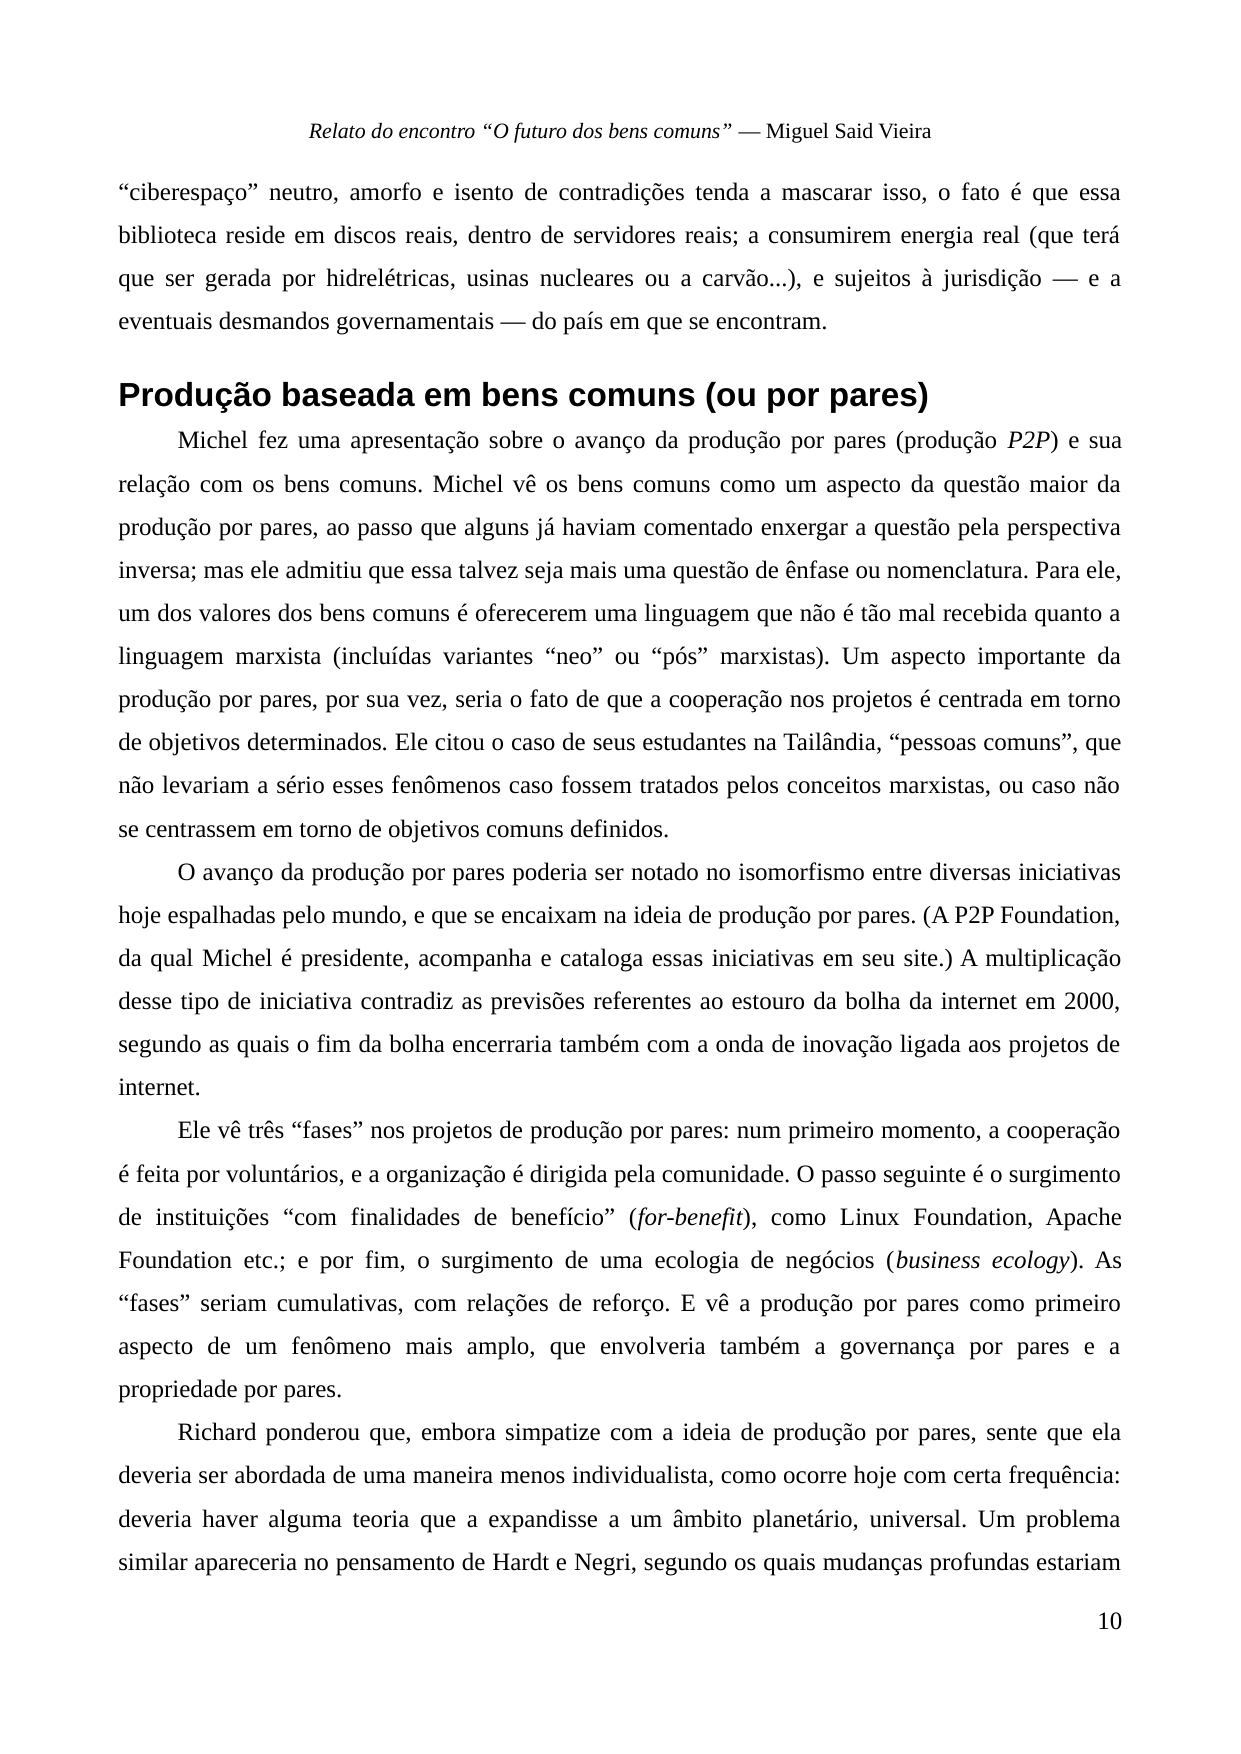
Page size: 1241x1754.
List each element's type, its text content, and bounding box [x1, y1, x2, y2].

text O avanço da produção por pares poderia ser notado no isomorfismo entre diversas iniciativas hoje espalhadas pelo mundo, e que se encaixam na ideia de produção por pares. (A P2P Foundation, da qual Michel é presidente, acompanha e cataloga essas iniciativas em seu site.) A multiplicação desse tipo de iniciativa contradiz as previsões referentes ao estouro da bolha da internet em 2000, segundo as quais o fim da bolha encerraria também com a onda de inovação ligada aos projetos de internet. [118, 857, 1122, 1101]
subtitle Produção baseada em bens comuns (ou por pares) [118, 374, 1122, 413]
text Richard ponderou que, embora simpatize com a ideia de produção por pares, sente que ela deveria ser abordada de uma maneira menos individualista, como ocorre hoje com certa frequência: deveria haver alguma teoria que a expandisse a um âmbito planetário, universal. Um problema similar apareceria no pensamento de Hardt e Negri, segundo os quais mudanças profundas estariam [118, 1417, 1122, 1576]
text “ciberespaço” neutro, amorfo e isento de contradições tenda a mascarar isso, o fato é que essa biblioteca reside em discos reais, dentro de servidores reais; a consumirem energia real (que terá que ser gerada por hidrelétricas, usinas nucleares ou a carvão...), e sujeitos à jurisdição ― e a eventuais desmandos governamentais ― do país em que se encontram. [118, 177, 1122, 335]
text Michel fez uma apresentação sobre o avanço da produção por pares (produção P2P) e sua relação com os bens comuns. Michel vê os bens comuns como um aspecto da questão maior da produção por pares, ao passo que alguns já haviam comentado enxergar a questão pela perspectiva inversa; mas ele admitiu que essa talvez seja mais uma questão de ênfase ou nomenclatura. Para ele, um dos valores dos bens comuns é oferecerem uma linguagem que não é tão mal recebida quanto a linguagem marxista (incluídas variantes “neo” ou “pós” marxistas). Um aspecto importante da produção por pares, por sua vez, seria o fato de que a cooperação nos projetos é centrada em torno de objetivos determinados. Ele citou o caso de seus estudantes na Tailândia, “pessoas comuns”, que não levariam a sério esses fenômenos caso fossem tratados pelos conceitos marxistas, ou caso não se centrassem em torno de objetivos comuns definidos. [118, 426, 1122, 842]
text Ele vê três “fases” nos projetos de produção por pares: num primeiro momento, a cooperação é feita por voluntários, e a organização é dirigida pela comunidade. O passo seguinte é o surgimento de instituições “com finalidades de benefício” (for-benefit), como Linux Foundation, Apache Foundation etc.; e por fim, o surgimento de uma ecologia de negócios (business ecology). As “fases” seriam cumulativas, com relações de reforço. E vê a produção por pares como primeiro aspecto de um fenômeno mais amplo, que envolveria também a governança por pares e a propriedade por pares. [118, 1116, 1122, 1403]
